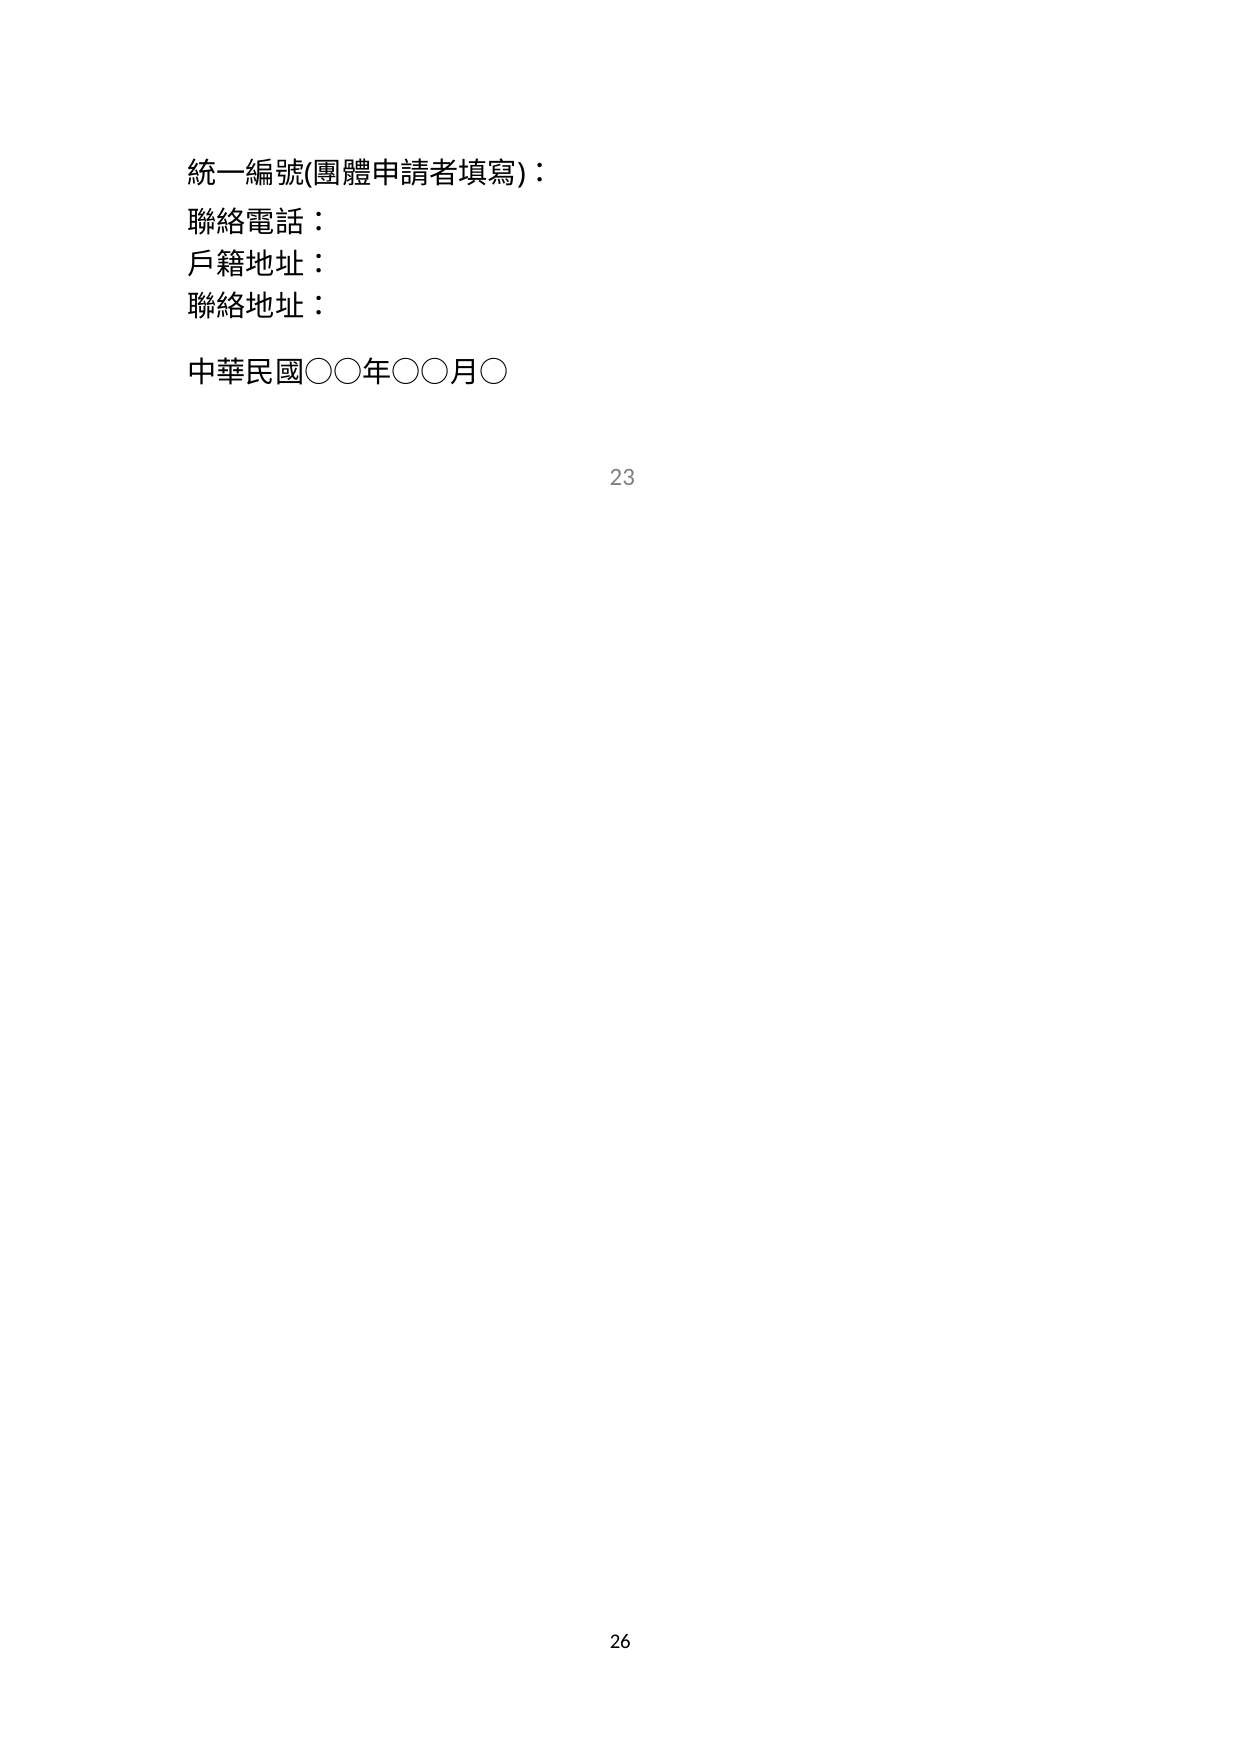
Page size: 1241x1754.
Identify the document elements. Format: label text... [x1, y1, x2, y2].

text 戶籍地址： [187, 241, 1053, 283]
text 統一編號(團體申請者填寫)： [187, 150, 1053, 192]
text 中華民國○○年○○月○ [187, 348, 1053, 390]
text 23 [609, 461, 651, 491]
text 聯絡地址： [187, 283, 1053, 325]
text 聯絡電話： [187, 198, 1053, 241]
